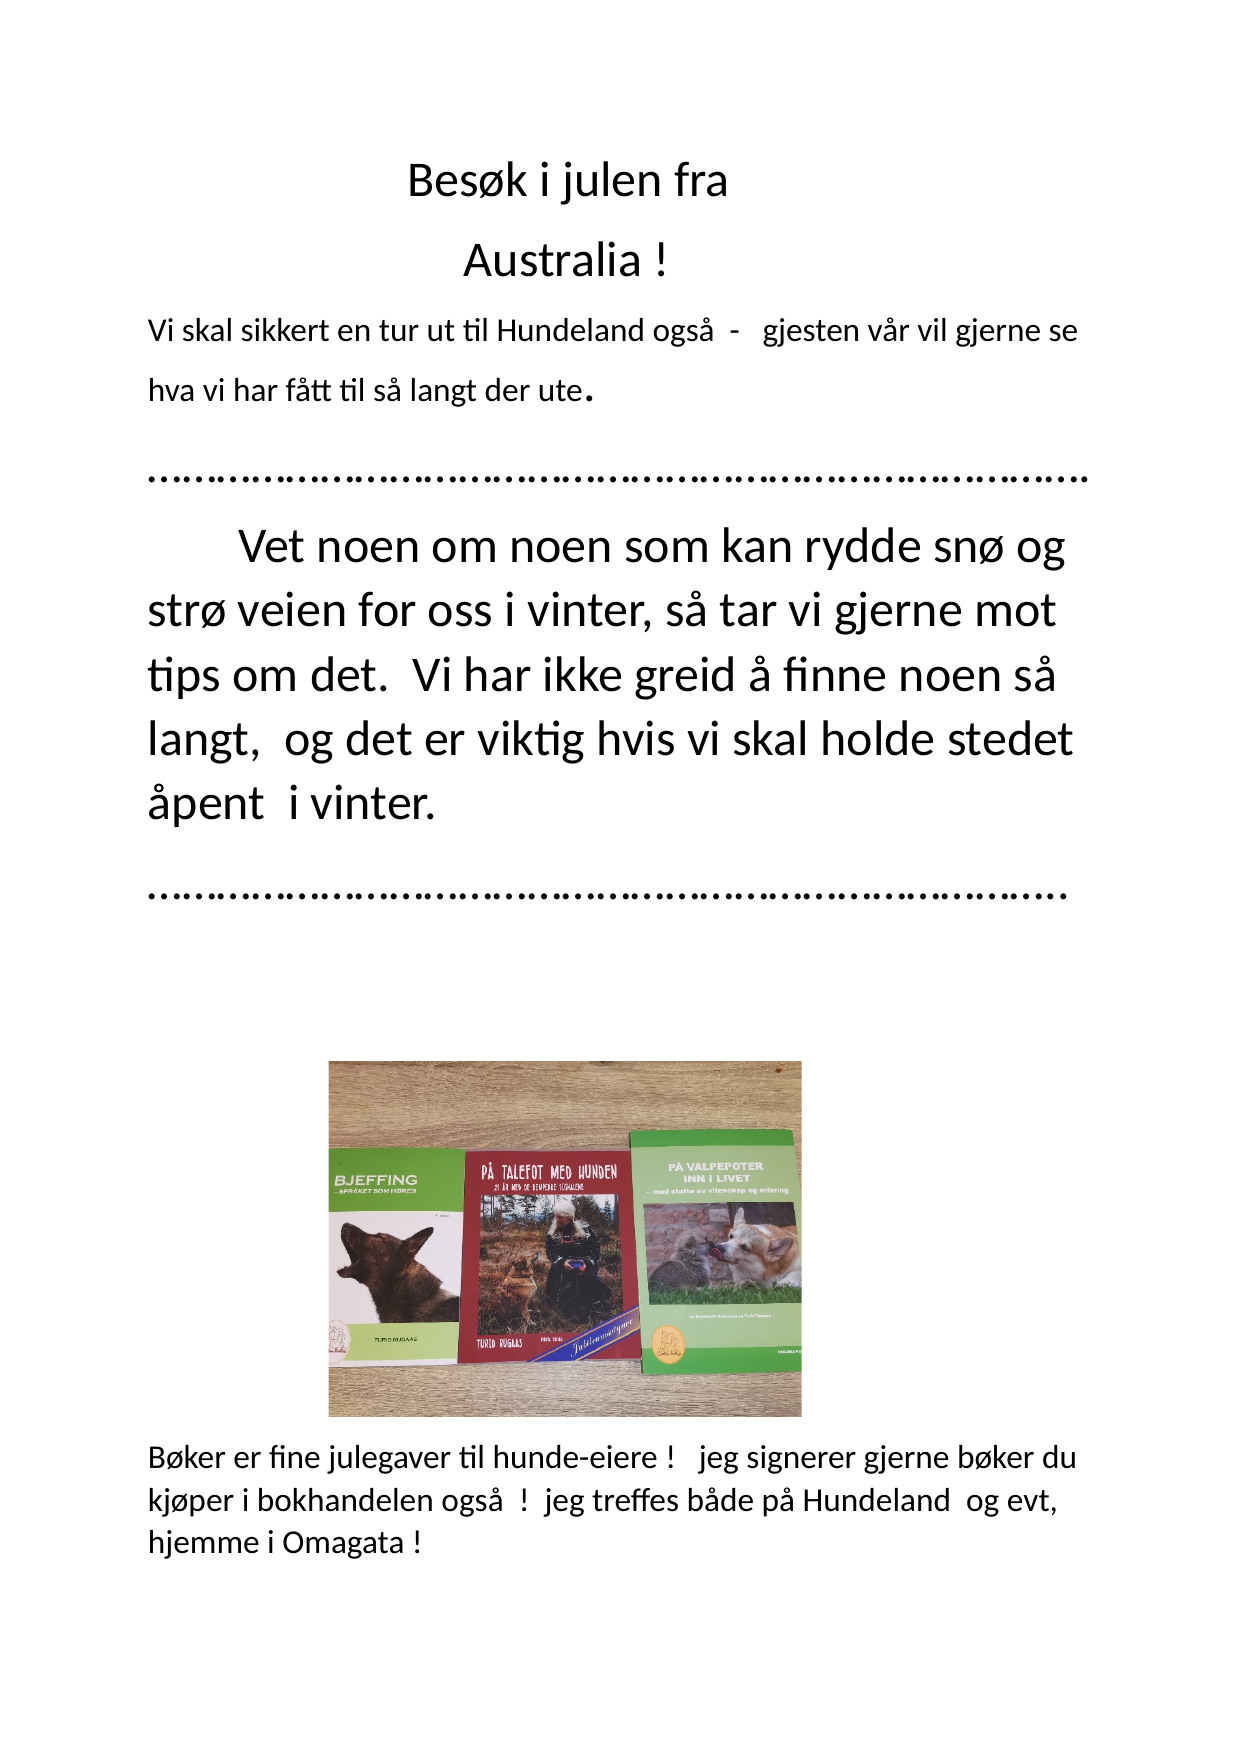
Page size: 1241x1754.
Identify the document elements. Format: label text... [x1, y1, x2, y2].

text Australia ! [148, 228, 1093, 289]
text Bøker er fine julegaver til hunde-eiere ! jeg signerer gjerne bøker du kjøper i bokhandelen også ! jeg treffes både på Hundeland og evt, hjemme i Omagata ! [148, 1436, 1093, 1562]
text Vi skal sikkert en tur ut til Hundeland også - gjesten vår vil gjerne se hva vi har fått til så langt der ute. [148, 309, 1093, 414]
text Besøk i julen fra [148, 148, 1093, 209]
text ………………………………………………………………………. [148, 433, 1093, 494]
text Vet noen om noen som kan rydde snø og strø veien for oss i vinter, så tar vi gjerne mot tips om det. Vi har ikke greid å finne noen så langt, og det er viktig hvis vi skal holde stedet åpent i vinter. [148, 514, 1093, 832]
text …………………………………………………………………….. [148, 851, 1093, 912]
